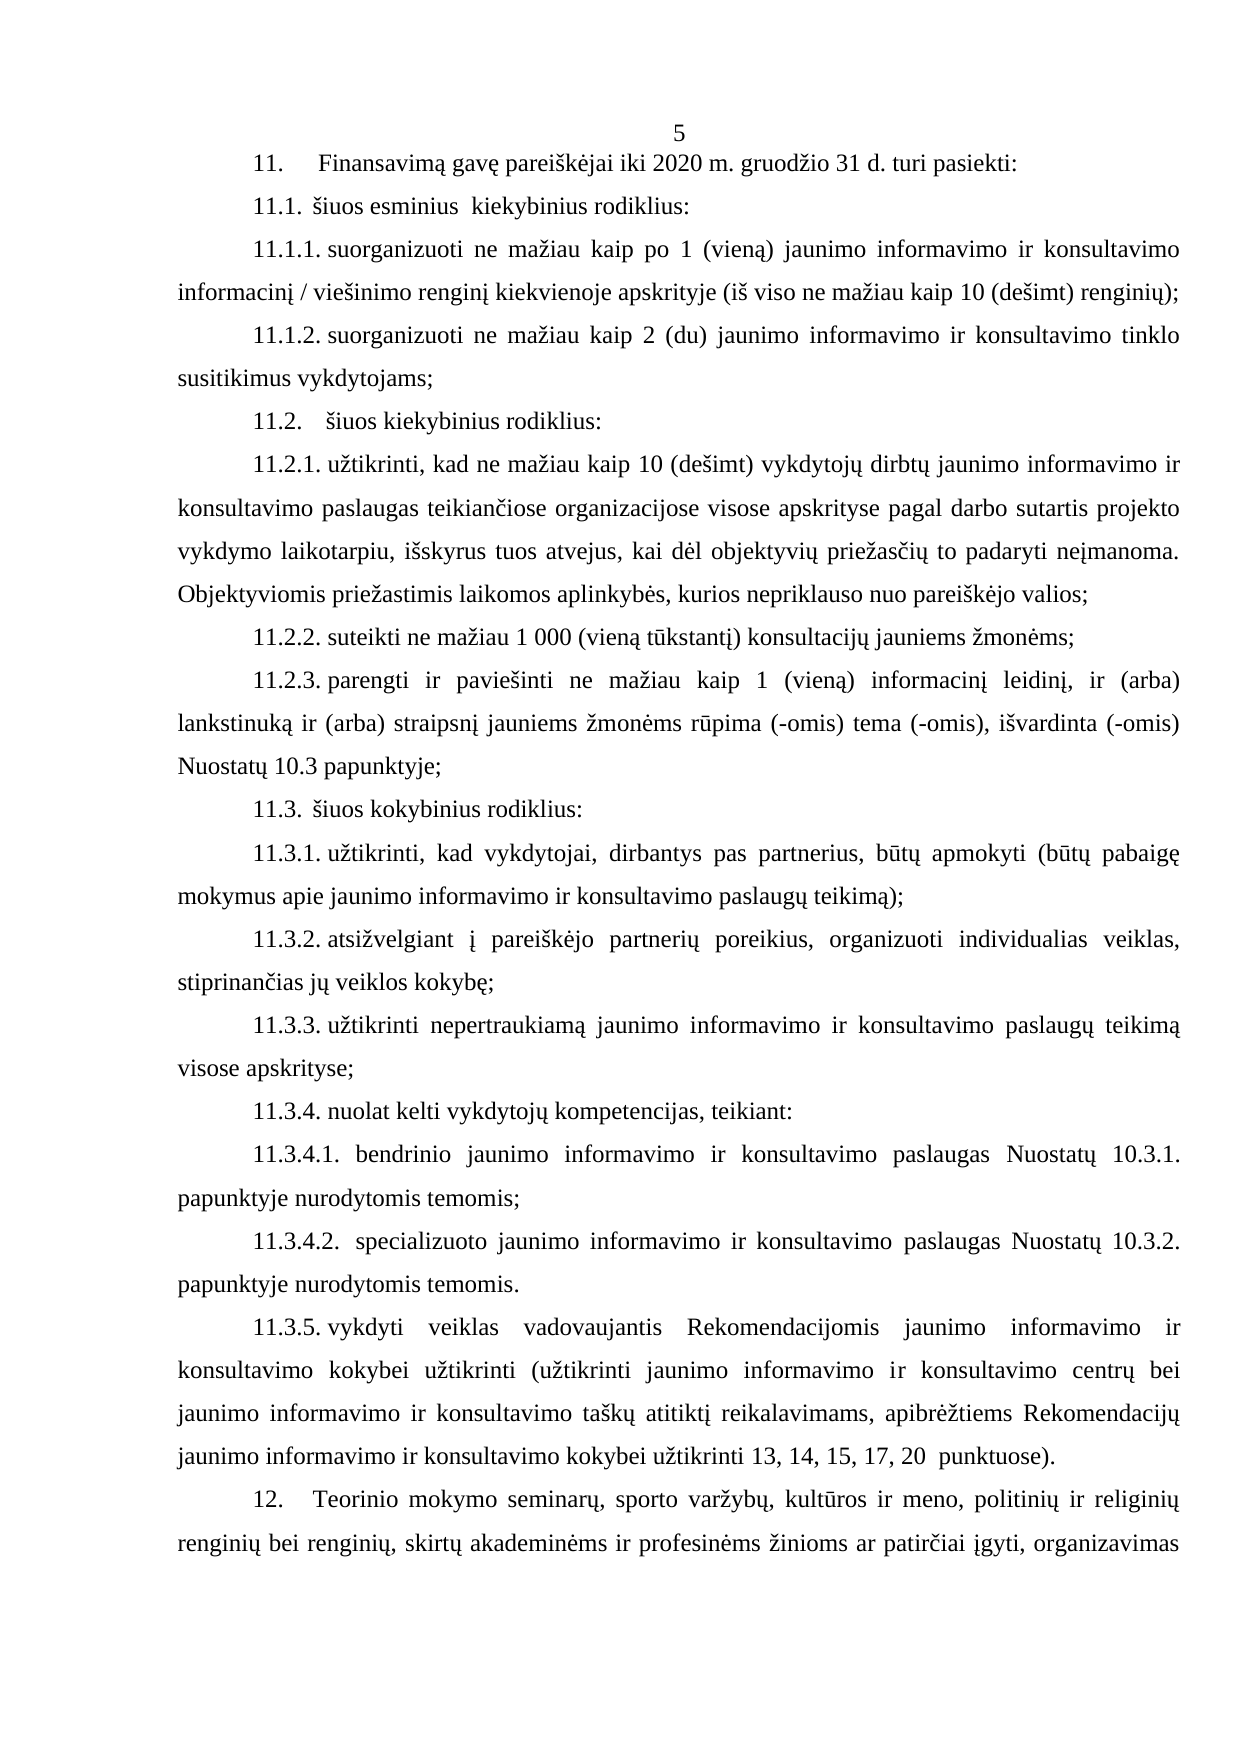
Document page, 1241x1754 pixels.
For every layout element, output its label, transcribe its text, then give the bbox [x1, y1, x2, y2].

text 11.3.4. nuolat kelti vykdytojų kompetencijas, teikiant: [177, 1096, 1181, 1125]
text 11.2.3. parengti ir paviešinti ne mažiau kaip 1 (vieną) informacinį leidinį, ir (arba) lankstinuką ir (arba) straipsnį jauniems žmonėms rūpima (-omis) tema (-omis), išvardinta (-omis) Nuostatų 10.3 papunktyje; [177, 665, 1181, 780]
text 11. Finansavimą gavę pareiškėjai iki 2020 m. gruodžio 31 d. turi pasiekti: [177, 148, 1181, 176]
text 11.3. šiuos kokybinius rodiklius: [177, 794, 1181, 823]
text 11.1. šiuos esminius kiekybinius rodiklius: [177, 191, 1181, 219]
text 11.3.1. užtikrinti, kad vykdytojai, dirbantys pas partnerius, būtų apmokyti (būtų pabaigę mokymus apie jaunimo informavimo ir konsultavimo paslaugų teikimą); [177, 838, 1181, 909]
text 11.3.3. užtikrinti nepertraukiamą jaunimo informavimo ir konsultavimo paslaugų teikimą visose apskrityse; [177, 1010, 1181, 1082]
text 11.3.4.1. bendrinio jaunimo informavimo ir konsultavimo paslaugas Nuostatų 10.3.1. papunktyje nurodytomis temomis; [177, 1139, 1181, 1211]
text 11.3.5. vykdyti veiklas vadovaujantis Rekomendacijomis jaunimo informavimo ir konsultavimo kokybei užtikrinti (užtikrinti jaunimo informavimo ir konsultavimo centrų bei jaunimo informavimo ir konsultavimo taškų atitiktį reikalavimams, apibrėžtiems Rekomendacijų jaunimo informavimo ir konsultavimo kokybei užtikrinti 13, 14, 15, 17, 20 punktuose). [177, 1312, 1181, 1470]
text 11.2.2. suteikti ne mažiau 1 000 (vieną tūkstantį) konsultacijų jauniems žmonėms; [177, 622, 1181, 651]
text 11.2.1. užtikrinti, kad ne mažiau kaip 10 (dešimt) vykdytojų dirbtų jaunimo informavimo ir konsultavimo paslaugas teikiančiose organizacijose visose apskrityse pagal darbo sutartis projekto vykdymo laikotarpiu, išskyrus tuos atvejus, kai dėl objektyvių priežasčių to padaryti neįmanoma. Objektyviomis priežastimis laikomos aplinkybės, kurios nepriklauso nuo pareiškėjo valios; [177, 449, 1181, 608]
text 11.1.1. suorganizuoti ne mažiau kaip po 1 (vieną) jaunimo informavimo ir konsultavimo informacinį / viešinimo renginį kiekvienoje apskrityje (iš viso ne mažiau kaip 10 (dešimt) renginių); [177, 234, 1181, 306]
text 11.3.2. atsižvelgiant į pareiškėjo partnerių poreikius, organizuoti individualias veiklas, stiprinančias jų veiklos kokybę; [177, 924, 1181, 996]
text 11.1.2. suorganizuoti ne mažiau kaip 2 (du) jaunimo informavimo ir konsultavimo tinklo susitikimus vykdytojams; [177, 320, 1181, 392]
text 11.3.4.2. specializuoto jaunimo informavimo ir konsultavimo paslaugas Nuostatų 10.3.2. papunktyje nurodytomis temomis. [177, 1226, 1181, 1298]
text 11.2. šiuos kiekybinius rodiklius: [252, 406, 1181, 435]
text 12. Teorinio mokymo seminarų, sporto varžybų, kultūros ir meno, politinių ir religinių renginių bei renginių, skirtų akademinėms ir profesinėms žinioms ar patirčiai įgyti, organizavimas [177, 1484, 1181, 1556]
